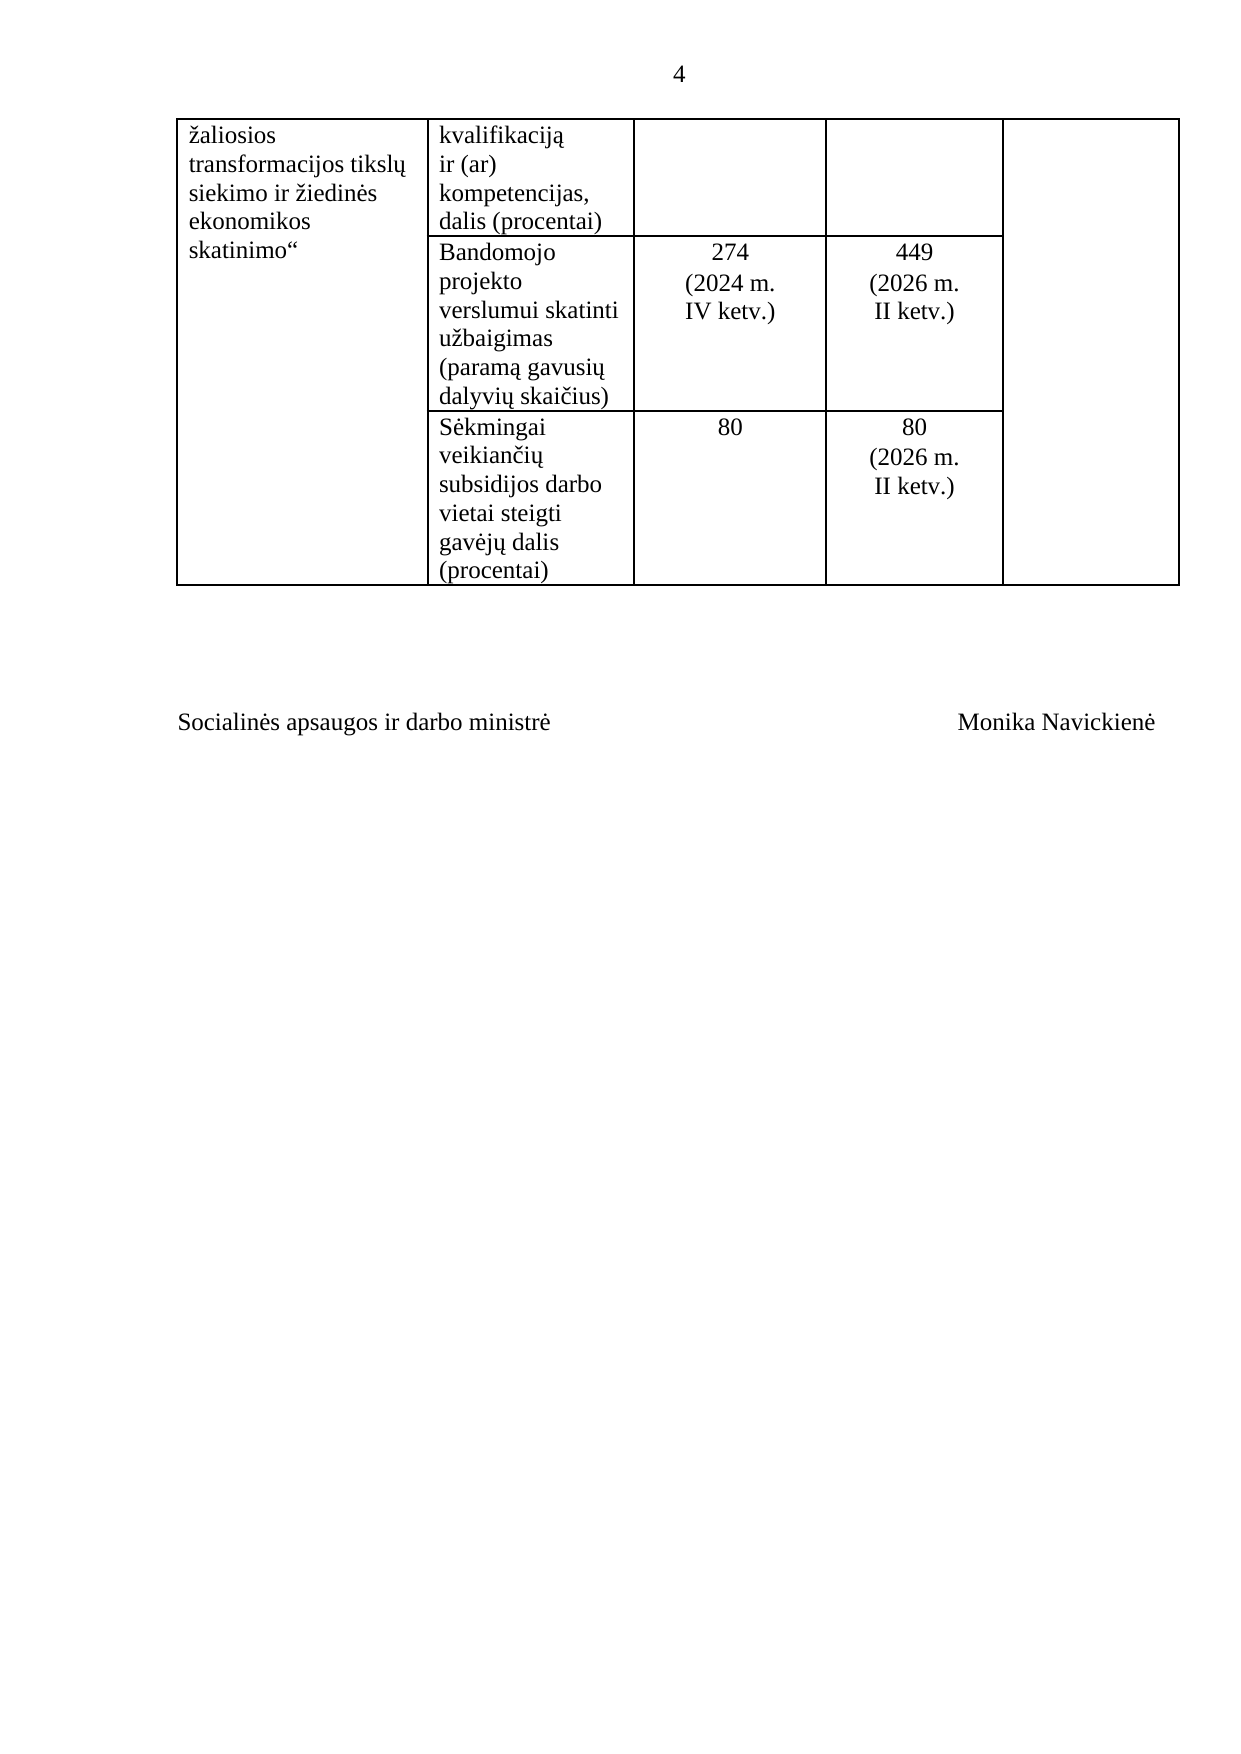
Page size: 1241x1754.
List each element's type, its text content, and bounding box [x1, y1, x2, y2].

table_cell 80 [635, 412, 825, 584]
text Socialinės apsaugos ir darbo ministrė Monika Navickienė [177, 707, 1181, 736]
table_header [1004, 120, 1178, 584]
table_cell 274 (2024 m. IV ketv.) [635, 237, 825, 410]
table_cell 449 (2026 m. II ketv.) [827, 237, 1002, 410]
table_cell Sėkmingai veikiančių subsidijos darbo vietai steigti gavėjų dalis (procentai) [429, 412, 633, 584]
table_cell [635, 120, 825, 235]
table_cell kvalifikaciją ir (ar) kompetencijas, dalis (procentai) [429, 120, 633, 235]
table_cell [827, 120, 1002, 235]
table_header žaliosios transformacijos tikslų siekimo ir žiedinės ekonomikos skatinimo“ [178, 120, 427, 584]
table_cell Bandomojo projekto verslumui skatinti užbaigimas (paramą gavusių dalyvių skaičius) [429, 237, 633, 410]
table_cell 80 (2026 m. II ketv.) [827, 412, 1002, 584]
